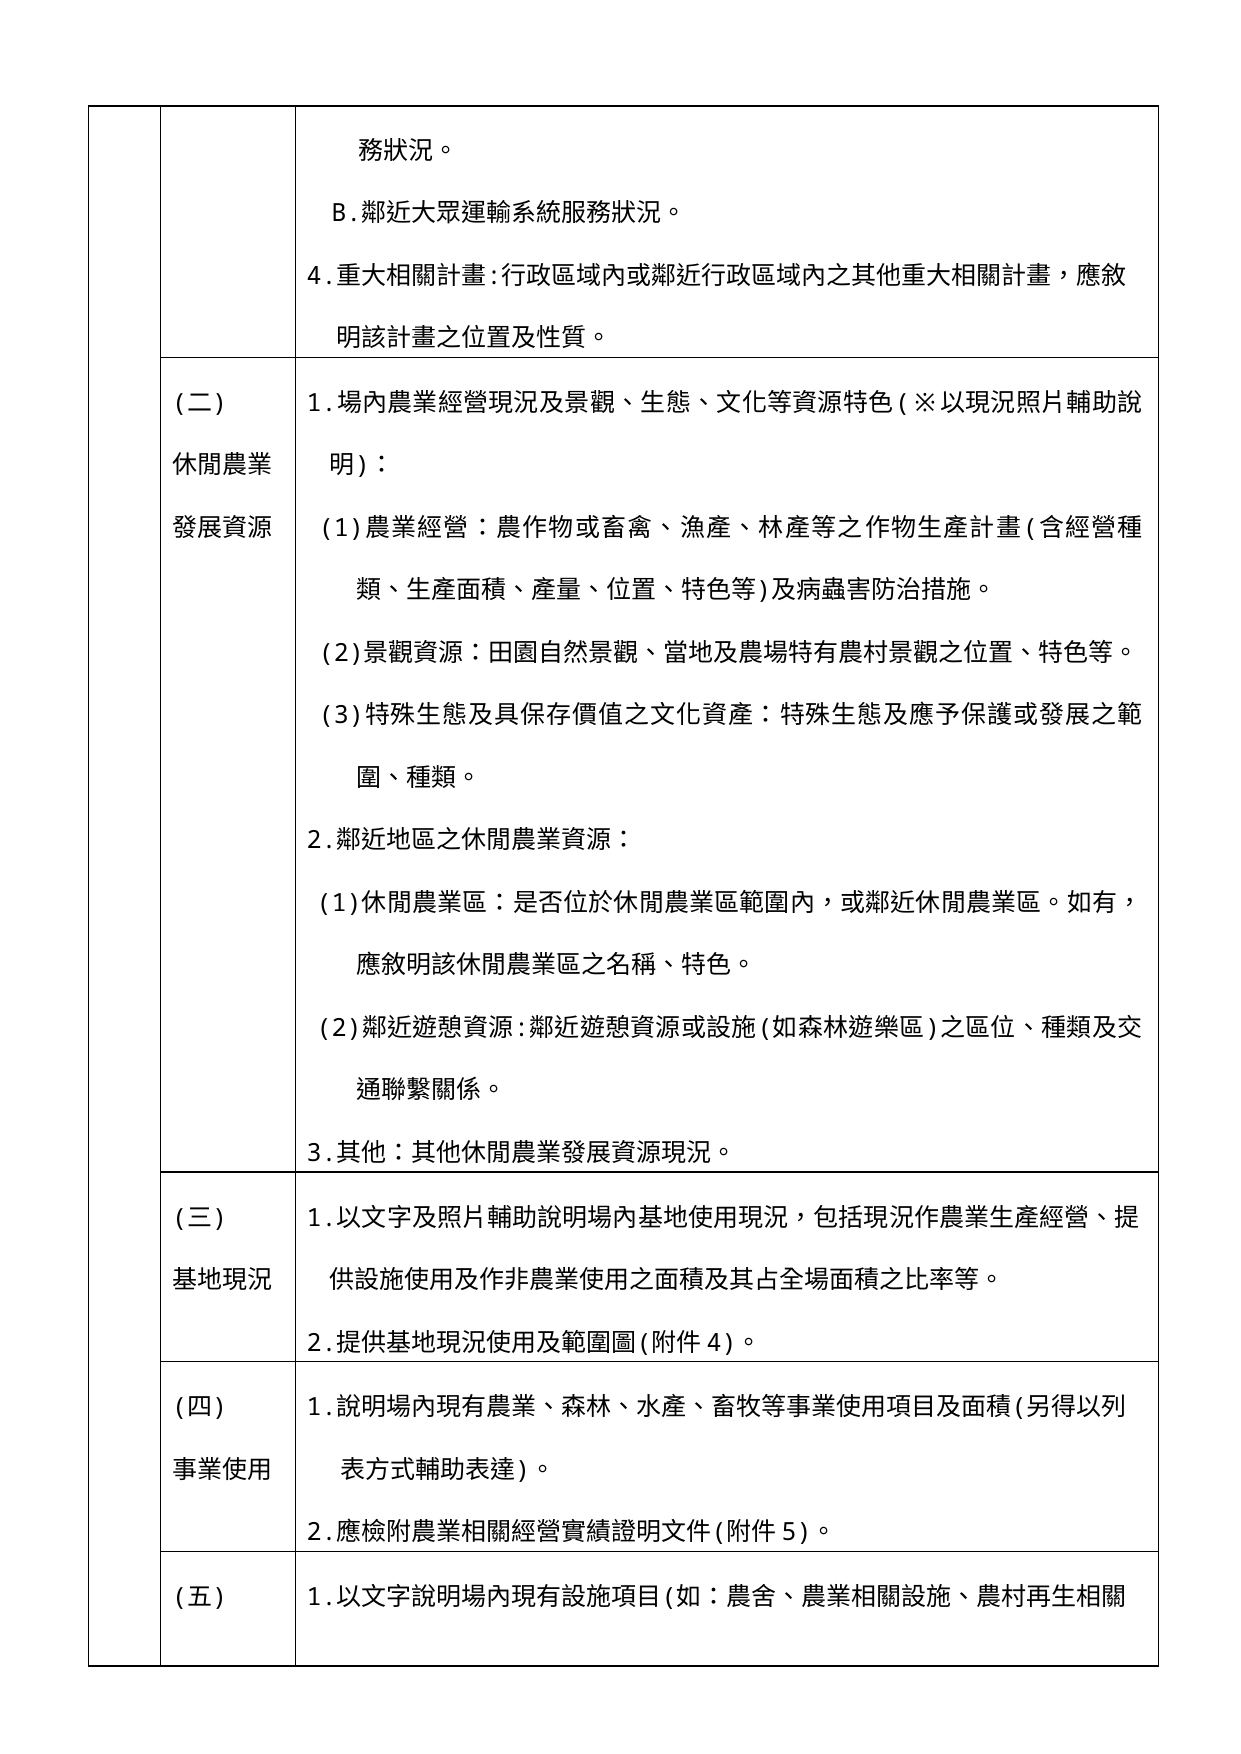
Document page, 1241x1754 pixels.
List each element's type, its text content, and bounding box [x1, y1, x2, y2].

table_cell 1.以文字及照片輔助說明場內基地使用現況，包括現況作農業生產經營、提供設施使用及作非農業使用之面積及其占全場面積之比率等。 2.提供基地現況使用及範圍圖(附件4)。 [296, 1173, 1158, 1361]
table_cell 務狀況。 B.鄰近大眾運輸系統服務狀況。 4.重大相關計畫:行政區域內或鄰近行政區域內之其他重大相關計畫，應敘明該計畫之位置及性質。 [296, 107, 1158, 357]
table_cell 1.以文字說明場內現有設施項目(如：農舍、農業相關設施、農村再生相關 [296, 1552, 1158, 1665]
table_cell (四) 事業使用 [161, 1362, 295, 1551]
table_cell [161, 107, 295, 357]
table_cell 1.說明場內現有農業、森林、水產、畜牧等事業使用項目及面積(另得以列表方式輔助表達)。 2.應檢附農業相關經營實績證明文件(附件5)。 [296, 1362, 1158, 1551]
table_cell [89, 107, 160, 1665]
table_cell (三) 基地現況 [161, 1173, 295, 1361]
table_cell (二) 休閒農業發展資源 [161, 358, 295, 1171]
table_cell (五) [161, 1552, 295, 1665]
table_cell 1.場內農業經營現況及景觀、生態、文化等資源特色(※以現況照片輔助說明)： (1)農業經營：農作物或畜禽、漁產、林產等之作物生產計畫(含經營種類、生產面積、產量、位置、特色等)及病蟲害防治措施。 (2)景觀資源：田園自然景觀、當地及農場特有農村景觀之位置、特色等。 (3)特殊生態及具保存價值之文化資產：特殊生態及應予保護或發展之範圍、種類。 2.鄰近地區之休閒農業資源： (1)休閒農業區：是否位於休閒農業區範圍內，或鄰近休閒農業區。如有，應敘明該休閒農業區之名稱、特色。 (2)鄰近遊憩資源:鄰近遊憩資源或設施(如森林遊樂區)之區位、種類及交通聯繫關係。 3.其他：其他休閒農業發展資源現況。 [296, 358, 1158, 1171]
